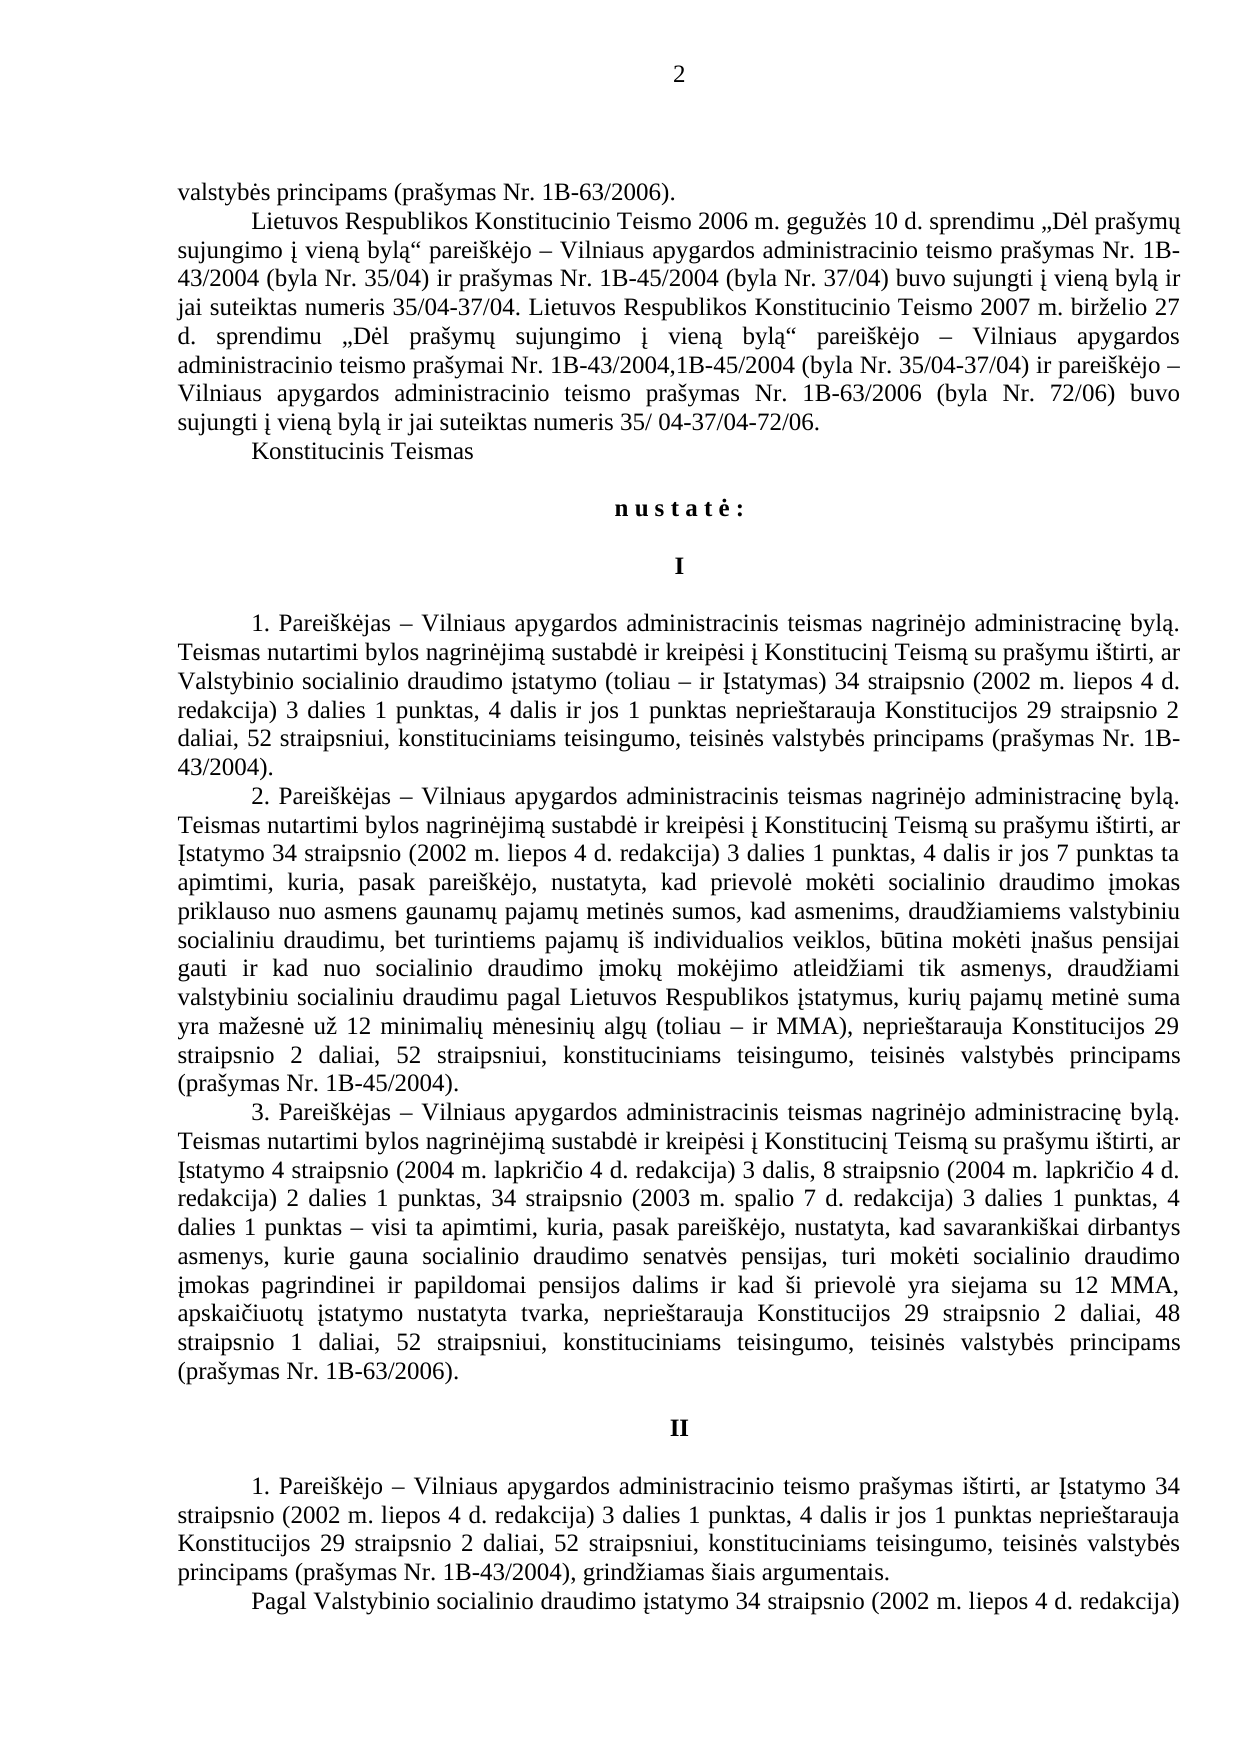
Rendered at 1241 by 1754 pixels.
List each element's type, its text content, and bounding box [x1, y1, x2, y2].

text 2. Pareiškėjas – Vilniaus apygardos administracinis teismas nagrinėjo administracinę bylą. Teismas nutartimi bylos nagrinėjimą sustabdė ir kreipėsi į Konstitucinį Teismą su prašymu ištirti, ar Įstatymo 34 straipsnio (2002 m. liepos 4 d. redakcija) 3 dalies 1 punktas, 4 dalis ir jos 7 punktas ta apimtimi, kuria, pasak pareiškėjo, nustatyta, kad prievolė mokėti socialinio draudimo įmokas priklauso nuo asmens gaunamų pajamų metinės sumos, kad asmenims, draudžiamiems valstybiniu socialiniu draudimu, bet turintiems pajamų iš individualios veiklos, būtina mokėti įnašus pensijai gauti ir kad nuo socialinio draudimo įmokų mokėjimo atleidžiami tik asmenys, draudžiami valstybiniu socialiniu draudimu pagal Lietuvos Respublikos įstatymus, kurių pajamų metinė suma yra mažesnė už 12 minimalių mėnesinių algų (toliau – ir MMA), neprieštarauja Konstitucijos 29 straipsnio 2 daliai, 52 straipsniui, konstituciniams teisingumo, teisinės valstybės principams (prašymas Nr. 1B-45/2004). [177, 781, 1181, 1097]
text 3. Pareiškėjas – Vilniaus apygardos administracinis teismas nagrinėjo administracinę bylą. Teismas nutartimi bylos nagrinėjimą sustabdė ir kreipėsi į Konstitucinį Teismą su prašymu ištirti, ar Įstatymo 4 straipsnio (2004 m. lapkričio 4 d. redakcija) 3 dalis, 8 straipsnio (2004 m. lapkričio 4 d. redakcija) 2 dalies 1 punktas, 34 straipsnio (2003 m. spalio 7 d. redakcija) 3 dalies 1 punktas, 4 dalies 1 punktas – visi ta apimtimi, kuria, pasak pareiškėjo, nustatyta, kad savarankiškai dirbantys asmenys, kurie gauna socialinio draudimo senatvės pensijas, turi mokėti socialinio draudimo įmokas pagrindinei ir papildomai pensijos dalims ir kad ši prievolė yra siejama su 12 MMA, apskaičiuotų įstatymo nustatyta tvarka, neprieštarauja Konstitucijos 29 straipsnio 2 daliai, 48 straipsnio 1 daliai, 52 straipsniui, konstituciniams teisingumo, teisinės valstybės principams (prašymas Nr. 1B-63/2006). [177, 1097, 1181, 1385]
text II [177, 1413, 1181, 1442]
text Pagal Valstybinio socialinio draudimo įstatymo 34 straipsnio (2002 m. liepos 4 d. redakcija) [177, 1586, 1181, 1615]
text I [177, 551, 1181, 580]
text 1. Pareiškėjo – Vilniaus apygardos administracinio teismo prašymas ištirti, ar Įstatymo 34 straipsnio (2002 m. liepos 4 d. redakcija) 3 dalies 1 punktas, 4 dalis ir jos 1 punktas neprieštarauja Konstitucijos 29 straipsnio 2 daliai, 52 straipsniui, konstituciniams teisingumo, teisinės valstybės principams (prašymas Nr. 1B-43/2004), grindžiamas šiais argumentais. [177, 1471, 1181, 1586]
text 1. Pareiškėjas – Vilniaus apygardos administracinis teismas nagrinėjo administracinę bylą. Teismas nutartimi bylos nagrinėjimą sustabdė ir kreipėsi į Konstitucinį Teismą su prašymu ištirti, ar Valstybinio socialinio draudimo įstatymo (toliau – ir Įstatymas) 34 straipsnio (2002 m. liepos 4 d. redakcija) 3 dalies 1 punktas, 4 dalis ir jos 1 punktas neprieštarauja Konstitucijos 29 straipsnio 2 daliai, 52 straipsniui, konstituciniams teisingumo, teisinės valstybės principams (prašymas Nr. 1B-43/2004). [177, 608, 1181, 781]
text Konstitucinis Teismas [177, 436, 1181, 465]
text Lietuvos Respublikos Konstitucinio Teismo 2006 m. gegužės 10 d. sprendimu „Dėl prašymų sujungimo į vieną bylą“ pareiškėjo – Vilniaus apygardos administracinio teismo prašymas Nr. 1B-43/2004 (byla Nr. 35/04) ir prašymas Nr. 1B-45/2004 (byla Nr. 37/04) buvo sujungti į vieną bylą ir jai suteiktas numeris 35/04-37/04. Lietuvos Respublikos Konstitucinio Teismo 2007 m. birželio 27 d. sprendimu „Dėl prašymų sujungimo į vieną bylą“ pareiškėjo – Vilniaus apygardos administracinio teismo prašymai Nr. 1B-43/2004,1B-45/2004 (byla Nr. 35/04-37/04) ir pareiškėjo – Vilniaus apygardos administracinio teismo prašymas Nr. 1B-63/2006 (byla Nr. 72/06) buvo sujungti į vieną bylą ir jai suteiktas numeris 35/ 04-37/04-72/06. [177, 206, 1181, 436]
text nustatė: [177, 493, 1181, 522]
text valstybės principams (prašymas Nr. 1B-63/2006). [177, 177, 1181, 206]
